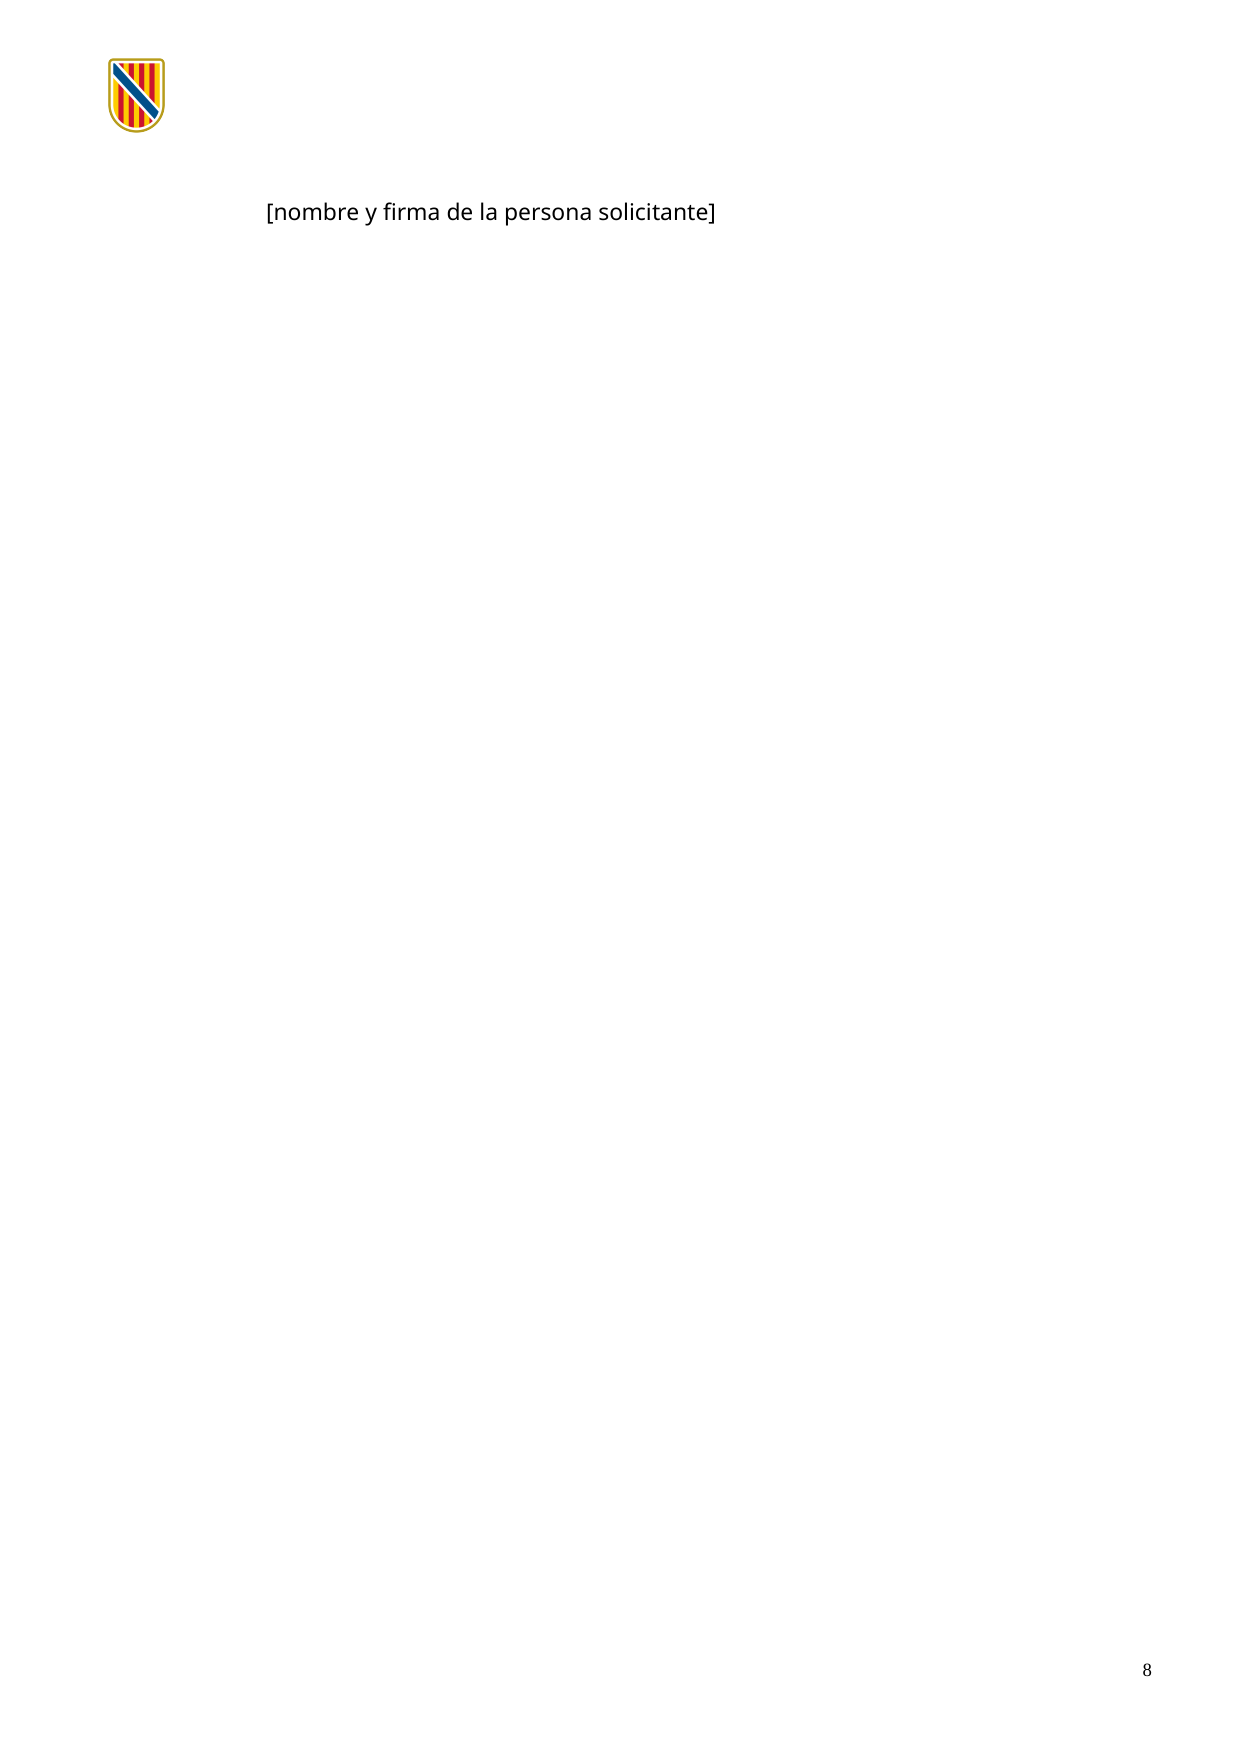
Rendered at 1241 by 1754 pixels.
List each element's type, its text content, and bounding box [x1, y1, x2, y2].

picture [90, 30, 183, 161]
text [nombre y firma de la persona solicitante] [266, 195, 1152, 227]
